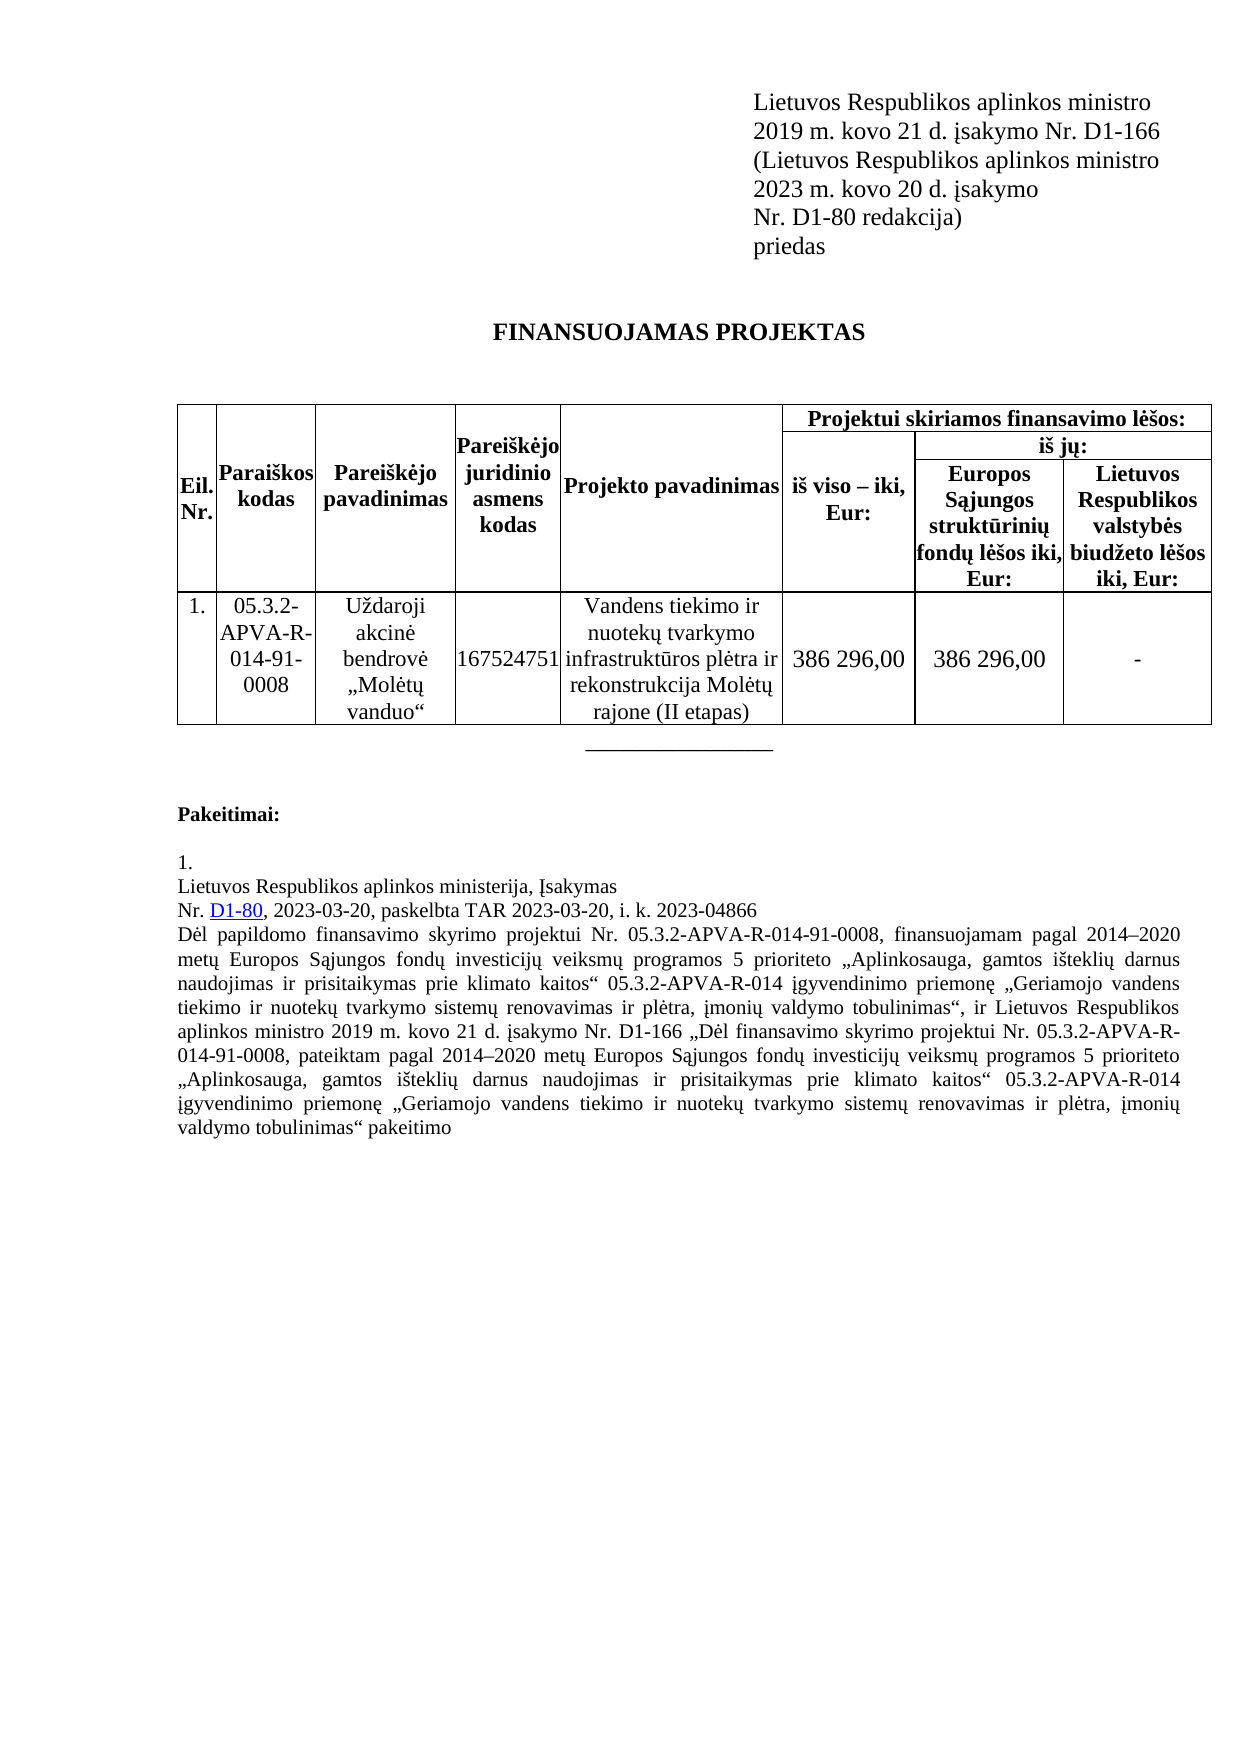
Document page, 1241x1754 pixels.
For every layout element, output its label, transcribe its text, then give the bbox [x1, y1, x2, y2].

text Nr. D1-80 redakcija) [753, 202, 1181, 231]
table_header Pareiškėjo juridinio asmens kodas [456, 405, 560, 591]
table_cell - [1064, 593, 1211, 724]
text FINANSUOJAMAS PROJEKTAS [177, 317, 1181, 346]
table_header Projekto pavadinimas [561, 405, 782, 591]
table_cell Vandens tiekimo ir nuotekų tvarkymo infrastruktūros plėtra ir rekonstrukcija Molėtų rajone (II etapas) [561, 593, 782, 724]
text 2023 m. kovo 20 d. įsakymo [753, 174, 1181, 202]
text Pakeitimai: [177, 802, 1181, 826]
table_cell 386 296,00 [916, 593, 1063, 724]
table_cell 05.3.2-APVA-R-014-91-0008 [217, 593, 315, 724]
text 1. [177, 850, 1181, 874]
text Dėl papildomo finansavimo skyrimo projektui Nr. 05.3.2-APVA-R-014-91-0008, finansuojamam pagal 2014–2020 metų Europos Sąjungos fondų investicijų veiksmų programos 5 prioriteto „Aplinkosauga, gamtos išteklių darnus naudojimas ir prisitaikymas prie klimato kaitos“ 05.3.2-APVA-R-014 įgyvendinimo priemonę „Geriamojo vandens tiekimo ir nuotekų tvarkymo sistemų renovavimas ir plėtra, įmonių valdymo tobulinimas“, ir Lietuvos Respublikos aplinkos ministro 2019 m. kovo 21 d. įsakymo Nr. D1-166 „Dėl finansavimo skyrimo projektui Nr. 05.3.2-APVA-R-014-91-0008, pateiktam pagal 2014–2020 metų Europos Sąjungos fondų investicijų veiksmų programos 5 prioriteto „Aplinkosauga, gamtos išteklių darnus naudojimas ir prisitaikymas prie klimato kaitos“ 05.3.2-APVA-R-014 įgyvendinimo priemonę „Geriamojo vandens tiekimo ir nuotekų tvarkymo sistemų renovavimas ir plėtra, įmonių valdymo tobulinimas“ pakeitimo [177, 922, 1181, 1139]
table_header Paraiškos kodas [217, 405, 315, 591]
table_cell 167524751 [456, 593, 560, 724]
text _______________ [177, 725, 1181, 754]
text priedas [753, 231, 1181, 260]
table_cell Uždaroji akcinė bendrovė „Molėtų vanduo“ [316, 593, 455, 724]
table_header Pareiškėjo pavadinimas [316, 405, 455, 591]
text Lietuvos Respublikos aplinkos ministro [753, 87, 1181, 116]
text 2019 m. kovo 21 d. įsakymo Nr. D1-166 [753, 116, 1181, 145]
table_cell Lietuvos Respublikos valstybės biudžeto lėšos iki, Eur: [1064, 460, 1211, 591]
table_cell 1. [178, 593, 216, 724]
table_cell 386 296,00 [783, 593, 914, 724]
table_header Projektui skiriamos finansavimo lėšos: [783, 405, 1211, 431]
text (Lietuvos Respublikos aplinkos ministro [753, 145, 1181, 174]
table_header Eil. Nr. [178, 405, 216, 591]
table_cell iš viso – iki, Eur: [783, 432, 914, 591]
text Lietuvos Respublikos aplinkos ministerija, Įsakymas [177, 874, 1181, 898]
text Nr. D1-80, 2023-03-20, paskelbta TAR 2023-03-20, i. k. 2023-04866 [177, 898, 1181, 922]
table_cell Europos Sąjungos struktūrinių fondų lėšos iki, Eur: [916, 460, 1063, 591]
table_cell iš jų: [916, 432, 1211, 458]
